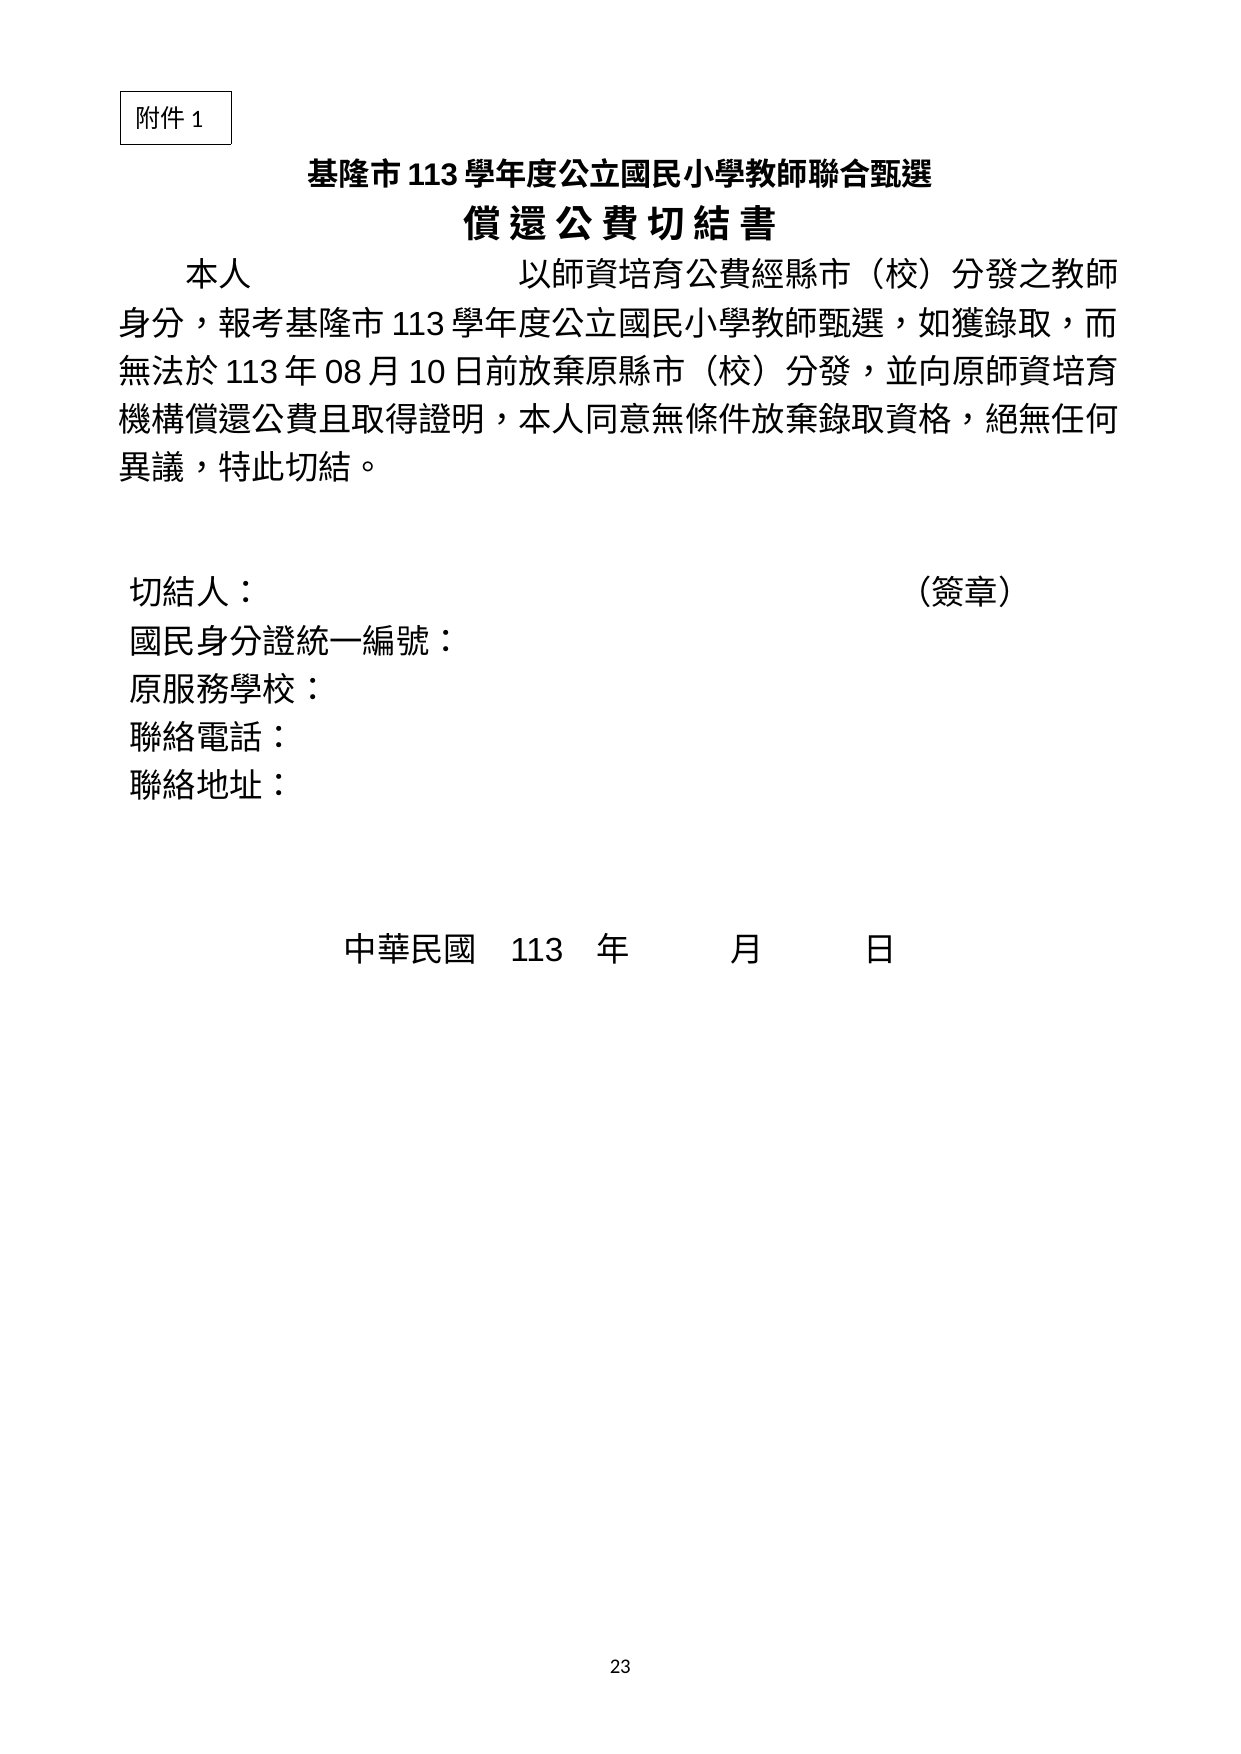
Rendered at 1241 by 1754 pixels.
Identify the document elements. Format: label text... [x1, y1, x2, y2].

table_cell [487, 711, 1122, 759]
table_header 切結人： [118, 566, 487, 614]
text 附件1 [135, 99, 216, 135]
table_cell [487, 614, 1122, 663]
text 本人 以師資培育公費經縣市（校）分發之教師身分，報考基隆市113學年度公立國民小學教師甄選，如獲錄取，而無法於113年08月10日前放棄原縣市（校）分發，並向原師資培育機構償還公費且取得證明，本人同意無條件放棄錄取資格，絕無任何異議，特此切結。 [118, 248, 1122, 489]
table_cell 原服務學校： [118, 663, 487, 711]
table_cell [487, 663, 1122, 711]
table_cell 聯絡電話： [118, 711, 487, 759]
table_header （簽章） [487, 566, 1122, 614]
table_cell 國民身分證統一編號： [118, 614, 487, 663]
text 償 還 公 費 切 結 書 [118, 194, 1122, 248]
table_cell [487, 759, 1122, 807]
text 基隆市113學年度公立國民小學教師聯合甄選 [118, 149, 1122, 194]
text 中華民國 113 年 月 日 [118, 923, 1122, 971]
table_cell 聯絡地址： [118, 759, 487, 807]
